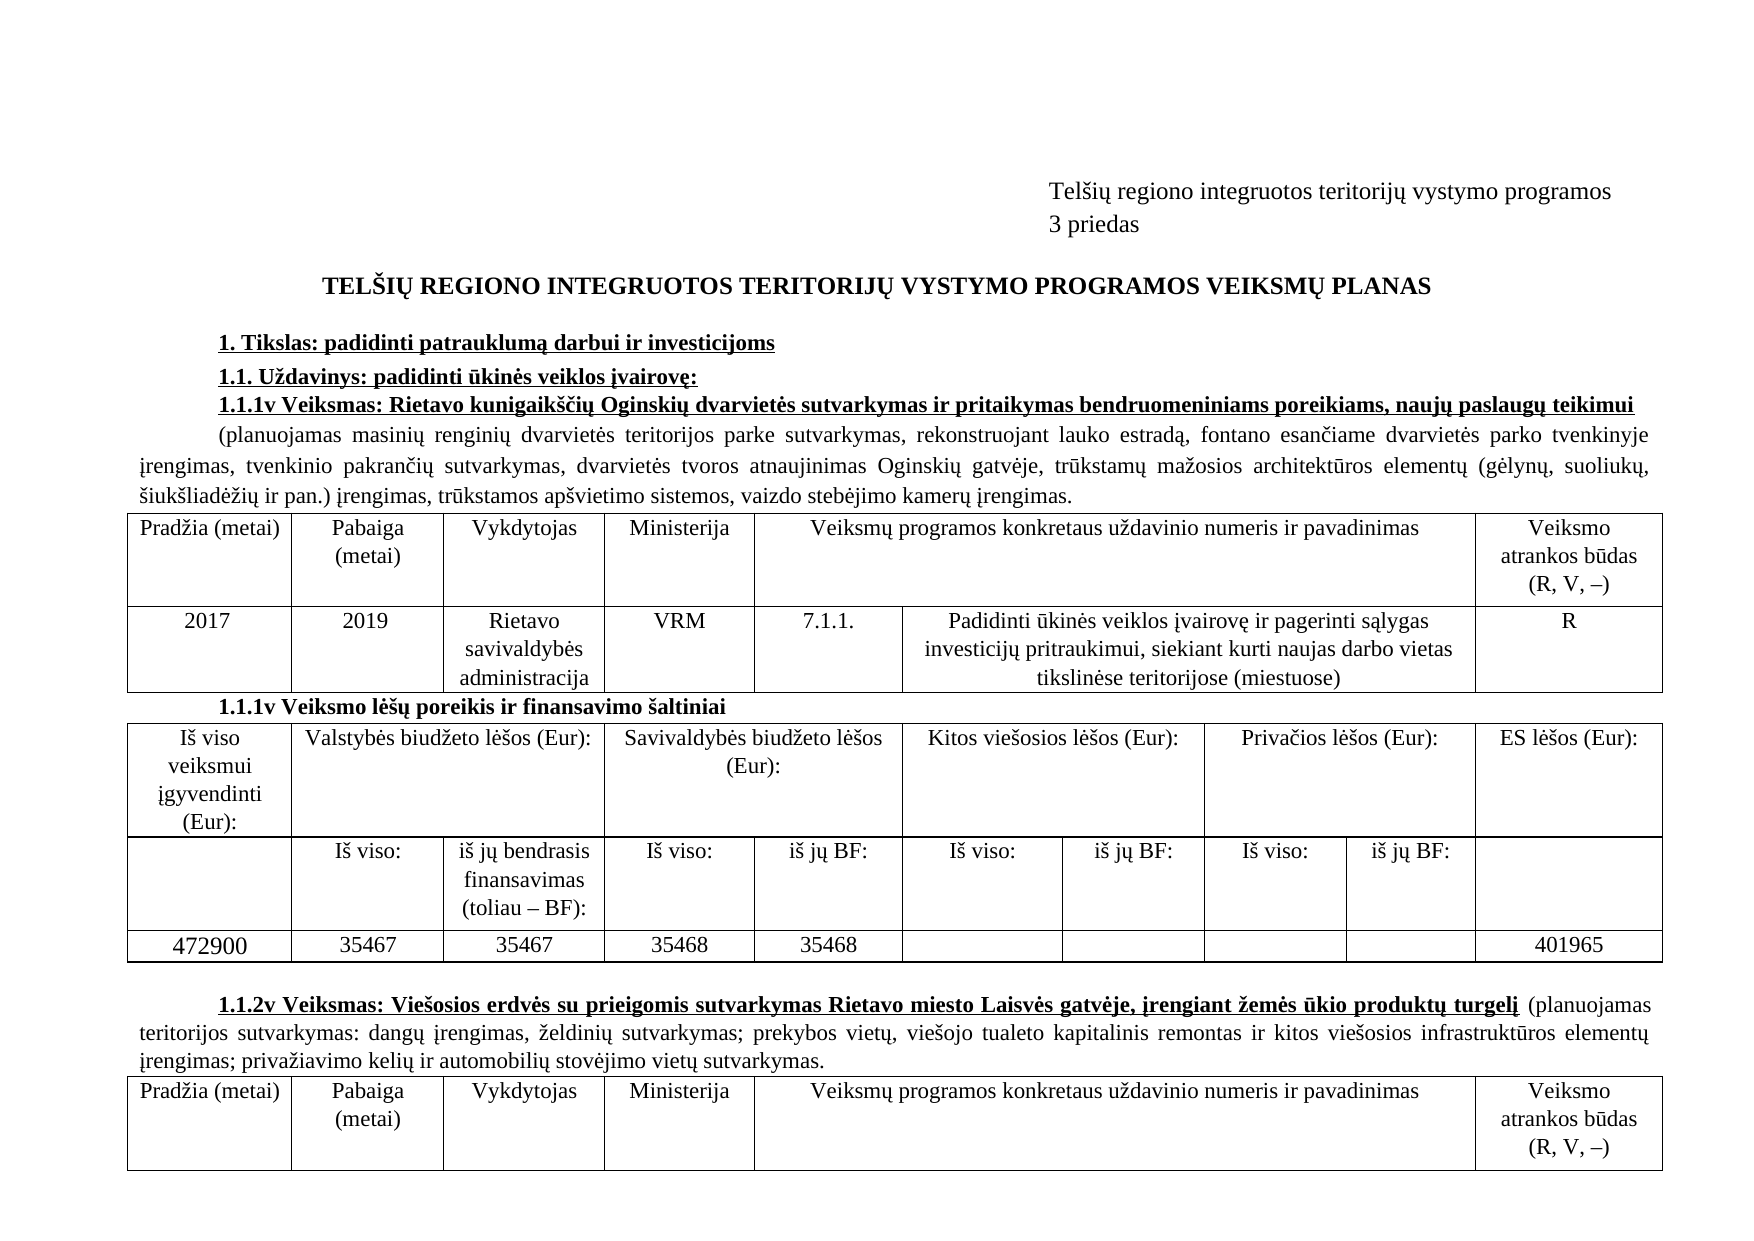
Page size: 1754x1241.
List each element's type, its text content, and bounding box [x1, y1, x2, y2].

table_cell Iš viso: [1205, 838, 1346, 930]
table_cell Pabaiga (metai) [292, 514, 443, 606]
table_cell 2017 [128, 607, 291, 692]
table_cell iš jų bendrasis finansavimas (toliau – BF): [444, 838, 604, 930]
table_cell Padidinti ūkinės veiklos įvairovę ir pagerinti sąlygas investicijų pritraukimui, siekiant kurti naujas darbo vietas tikslinėse teritorijose (miestuose) [903, 607, 1475, 692]
table_cell Iš viso veiksmui įgyvendinti (Eur): [128, 724, 291, 836]
table_cell 35468 [605, 931, 754, 961]
table_cell 2019 [292, 607, 443, 692]
table_cell Veiksmų programos konkretaus uždavinio numeris ir pavadinimas [755, 514, 1475, 606]
table_cell R [1476, 607, 1662, 692]
table_cell Vykdytojas [444, 1077, 604, 1169]
table_cell [1204, 360, 1346, 391]
text Telšių regiono integruotos teritorijų vystymo programos [118, 176, 1636, 205]
text 3 priedas [118, 209, 1636, 238]
table_cell Veiksmų programos konkretaus uždavinio numeris ir pavadinimas [755, 1077, 1475, 1169]
table_cell Savivaldybės biudžeto lėšos (Eur): [605, 724, 902, 836]
table_cell iš jų BF: [1063, 838, 1204, 930]
table_cell Veiksmo atrankos būdas (R, V, –) [1476, 1077, 1662, 1169]
table_cell iš jų BF: [1347, 838, 1475, 930]
table_cell 1.1. Uždavinys: padidinti ūkinės veiklos įvairovę: [128, 360, 1204, 391]
table_cell Rietavo savivaldybės administracija [444, 607, 604, 692]
table_cell 472900 [128, 931, 291, 961]
table_cell Pradžia (metai) [128, 514, 291, 606]
table_cell Pabaiga (metai) [292, 1077, 443, 1169]
table_cell [128, 838, 291, 930]
table_cell 1.1.1v Veiksmo lėšų poreikis ir finansavimo šaltiniai [128, 693, 1663, 723]
table_cell Ministerija [605, 514, 754, 606]
table_cell Ministerija [605, 1077, 754, 1169]
table_cell Valstybės biudžeto lėšos (Eur): [292, 724, 604, 836]
table_header 1. Tikslas: padidinti patrauklumą darbui ir investicijoms [128, 329, 1663, 360]
table_cell [1205, 931, 1346, 961]
table_cell [903, 931, 1062, 961]
table_cell Iš viso: [605, 838, 754, 930]
text TELŠIŲ REGIONO INTEGRUOTOS TERITORIJŲ VYSTYMO PROGRAMOS VEIKSMŲ PLANAS [118, 271, 1636, 300]
table_cell 35467 [292, 931, 443, 961]
table_cell [1063, 931, 1204, 961]
table_cell Pradžia (metai) [128, 1077, 291, 1169]
table_cell 35468 [755, 931, 902, 961]
table_cell Iš viso: [292, 838, 443, 930]
table_cell VRM [605, 607, 754, 692]
table_cell Kitos viešosios lėšos (Eur): [903, 724, 1204, 836]
table_cell 401965 [1476, 931, 1662, 961]
table_cell 7.1.1. [755, 607, 902, 692]
table_header 1.1.2v Veiksmas: Viešosios erdvės su prieigomis sutvarkymas Rietavo miesto Laisvės gatvėje, įrengiant žemės ūkio produktų turgelį (planuojamas teritorijos sutvarkymas: dangų įrengimas, želdinių sutvarkymas; prekybos vietų, viešojo tualeto kapitalinis remontas ir kitos viešosios infrastruktūros elementų įrengimas; privažiavimo kelių ir automobilių stovėjimo vietų sutvarkymas. [128, 991, 1663, 1076]
table_cell Privačios lėšos (Eur): [1205, 724, 1475, 836]
table_cell iš jų BF: [755, 838, 902, 930]
table_cell ES lėšos (Eur): [1476, 724, 1662, 836]
table_cell Iš viso: [903, 838, 1062, 930]
table_cell [1476, 838, 1662, 930]
table_cell Vykdytojas [444, 514, 604, 606]
table_cell 1.1.1v Veiksmas: Rietavo kunigaikščių Oginskių dvarvietės sutvarkymas ir pritaikymas bendruomeniniams poreikiams, naujų paslaugų teikimui (planuojamas masinių renginių dvarvietės teritorijos parke sutvarkymas, rekonstruojant lauko estradą, fontano esančiame dvarvietės parko tvenkinyje įrengimas, tvenkinio pakrančių sutvarkymas, dvarvietės tvoros atnaujinimas Oginskių gatvėje, trūkstamų mažosios architektūros elementų (gėlynų, suoliukų, šiukšliadėžių ir pan.) įrengimas, trūkstamos apšvietimo sistemos, vaizdo stebėjimo kamerų įrengimas. [128, 391, 1663, 512]
table_cell [1475, 360, 1663, 391]
table_cell [1347, 931, 1475, 961]
table_cell [1346, 360, 1475, 391]
table_cell Veiksmo atrankos būdas (R, V, –) [1476, 514, 1662, 606]
table_cell 35467 [444, 931, 604, 961]
